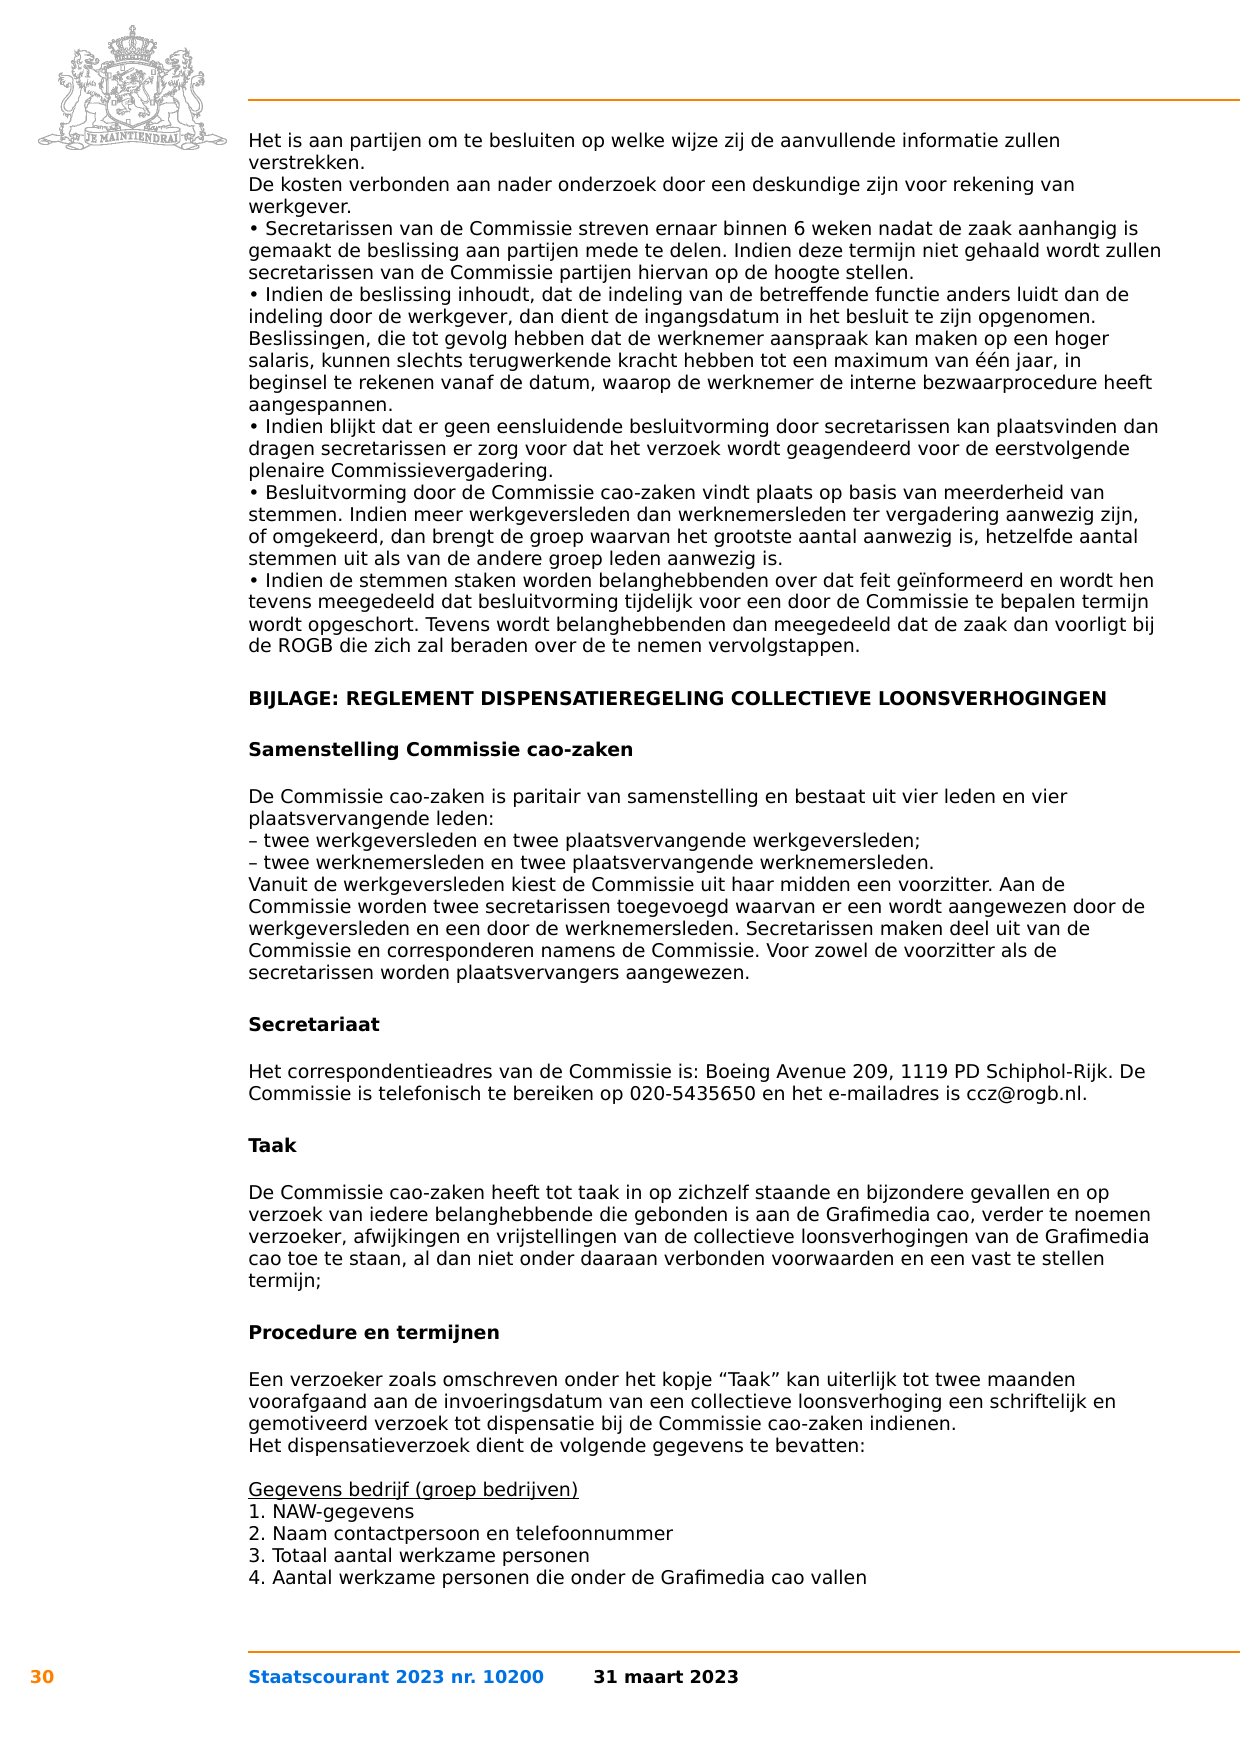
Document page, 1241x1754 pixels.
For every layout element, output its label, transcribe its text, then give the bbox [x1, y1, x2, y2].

text 4. Aantal werkzame personen die onder de Grafimedia cao vallen [248, 1567, 1163, 1589]
text • Secretarissen van de Commissie streven ernaar binnen 6 weken nadat de zaak aanhangig is gemaakt de beslissing aan partijen mede te delen. Indien deze termijn niet gehaald wordt zullen secretarissen van de Commissie partijen hiervan op de hoogte stellen. [248, 218, 1163, 284]
text Het is aan partijen om te besluiten op welke wijze zij de aanvullende informatie zullen verstrekken. [248, 130, 1163, 174]
text De kosten verbonden aan nader onderzoek door een deskundige zijn voor rekening van werkgever. [248, 174, 1163, 218]
subtitle BIJLAGE: REGLEMENT DISPENSATIEREGELING COLLECTIEVE LOONSVERHOGINGEN [248, 687, 1163, 709]
text Het correspondentieadres van de Commissie is: Boeing Avenue 209, 1119 PD Schiphol-Rijk. De Commissie is telefonisch te bereiken op 020-5435650 en het e-mailadres is ccz@rogb.nl. [248, 1061, 1163, 1105]
text 1. NAW-gegevens [248, 1501, 1163, 1523]
text • Besluitvorming door de Commissie cao-zaken vindt plaats op basis van meerderheid van stemmen. Indien meer werkgeversleden dan werknemersleden ter vergadering aanwezig zijn, of omgekeerd, dan brengt de groep waarvan het grootste aantal aanwezig is, hetzelfde aantal stemmen uit als van de andere groep leden aanwezig is. [248, 482, 1163, 569]
text 2. Naam contactpersoon en telefoonnummer [248, 1523, 1163, 1545]
text De Commissie cao-zaken is paritair van samenstelling en bestaat uit vier leden en vier plaatsvervangende leden: [248, 786, 1163, 830]
text – twee werknemersleden en twee plaatsvervangende werknemersleden. [248, 852, 1163, 874]
text – twee werkgeversleden en twee plaatsvervangende werkgeversleden; [248, 830, 1163, 852]
text Het dispensatieverzoek dient de volgende gegevens te bevatten: [248, 1435, 1163, 1457]
text De Commissie cao-zaken heeft tot taak in op zichzelf staande en bijzondere gevallen en op verzoek van iedere belanghebbende die gebonden is aan de Grafimedia cao, verder te noemen verzoeker, afwijkingen en vrijstellingen van de collectieve loonsverhogingen van de Grafimedia cao toe te staan, al dan niet onder daaraan verbonden voorwaarden en een vast te stellen termijn; [248, 1182, 1163, 1292]
text Gegevens bedrijf (groep bedrijven) [248, 1479, 1163, 1501]
text 3. Totaal aantal werkzame personen [248, 1545, 1163, 1567]
subtitle Procedure en termijnen [248, 1322, 1163, 1344]
picture [38, 25, 227, 150]
subtitle Secretariaat [248, 1014, 1163, 1036]
text • Indien de stemmen staken worden belanghebbenden over dat feit geïnformeerd en wordt hen tevens meegedeeld dat besluitvorming tijdelijk voor een door de Commissie te bepalen termijn wordt opgeschort. Tevens wordt belanghebbenden dan meegedeeld dat de zaak dan voorligt bij de ROGB die zich zal beraden over de te nemen vervolgstappen. [248, 569, 1163, 657]
text • Indien blijkt dat er geen eensluidende besluitvorming door secretarissen kan plaatsvinden dan dragen secretarissen er zorg voor dat het verzoek wordt geagendeerd voor de eerstvolgende plenaire Commissievergadering. [248, 416, 1163, 482]
subtitle Samenstelling Commissie cao-zaken [248, 739, 1163, 761]
subtitle Taak [248, 1135, 1163, 1157]
text • Indien de beslissing inhoudt, dat de indeling van de betreffende functie anders luidt dan de indeling door de werkgever, dan dient de ingangsdatum in het besluit te zijn opgenomen. Beslissingen, die tot gevolg hebben dat de werknemer aanspraak kan maken op een hoger salaris, kunnen slechts terugwerkende kracht hebben tot een maximum van één jaar, in beginsel te rekenen vanaf de datum, waarop de werknemer de interne bezwaarprocedure heeft aangespannen. [248, 284, 1163, 416]
text Een verzoeker zoals omschreven onder het kopje “Taak” kan uiterlijk tot twee maanden voorafgaand aan de invoeringsdatum van een collectieve loonsverhoging een schriftelijk en gemotiveerd verzoek tot dispensatie bij de Commissie cao-zaken indienen. [248, 1369, 1163, 1435]
text Vanuit de werkgeversleden kiest de Commissie uit haar midden een voorzitter. Aan de Commissie worden twee secretarissen toegevoegd waarvan er een wordt aangewezen door de werkgeversleden en een door de werknemersleden. Secretarissen maken deel uit van de Commissie en corresponderen namens de Commissie. Voor zowel de voorzitter als de secretarissen worden plaatsvervangers aangewezen. [248, 874, 1163, 984]
